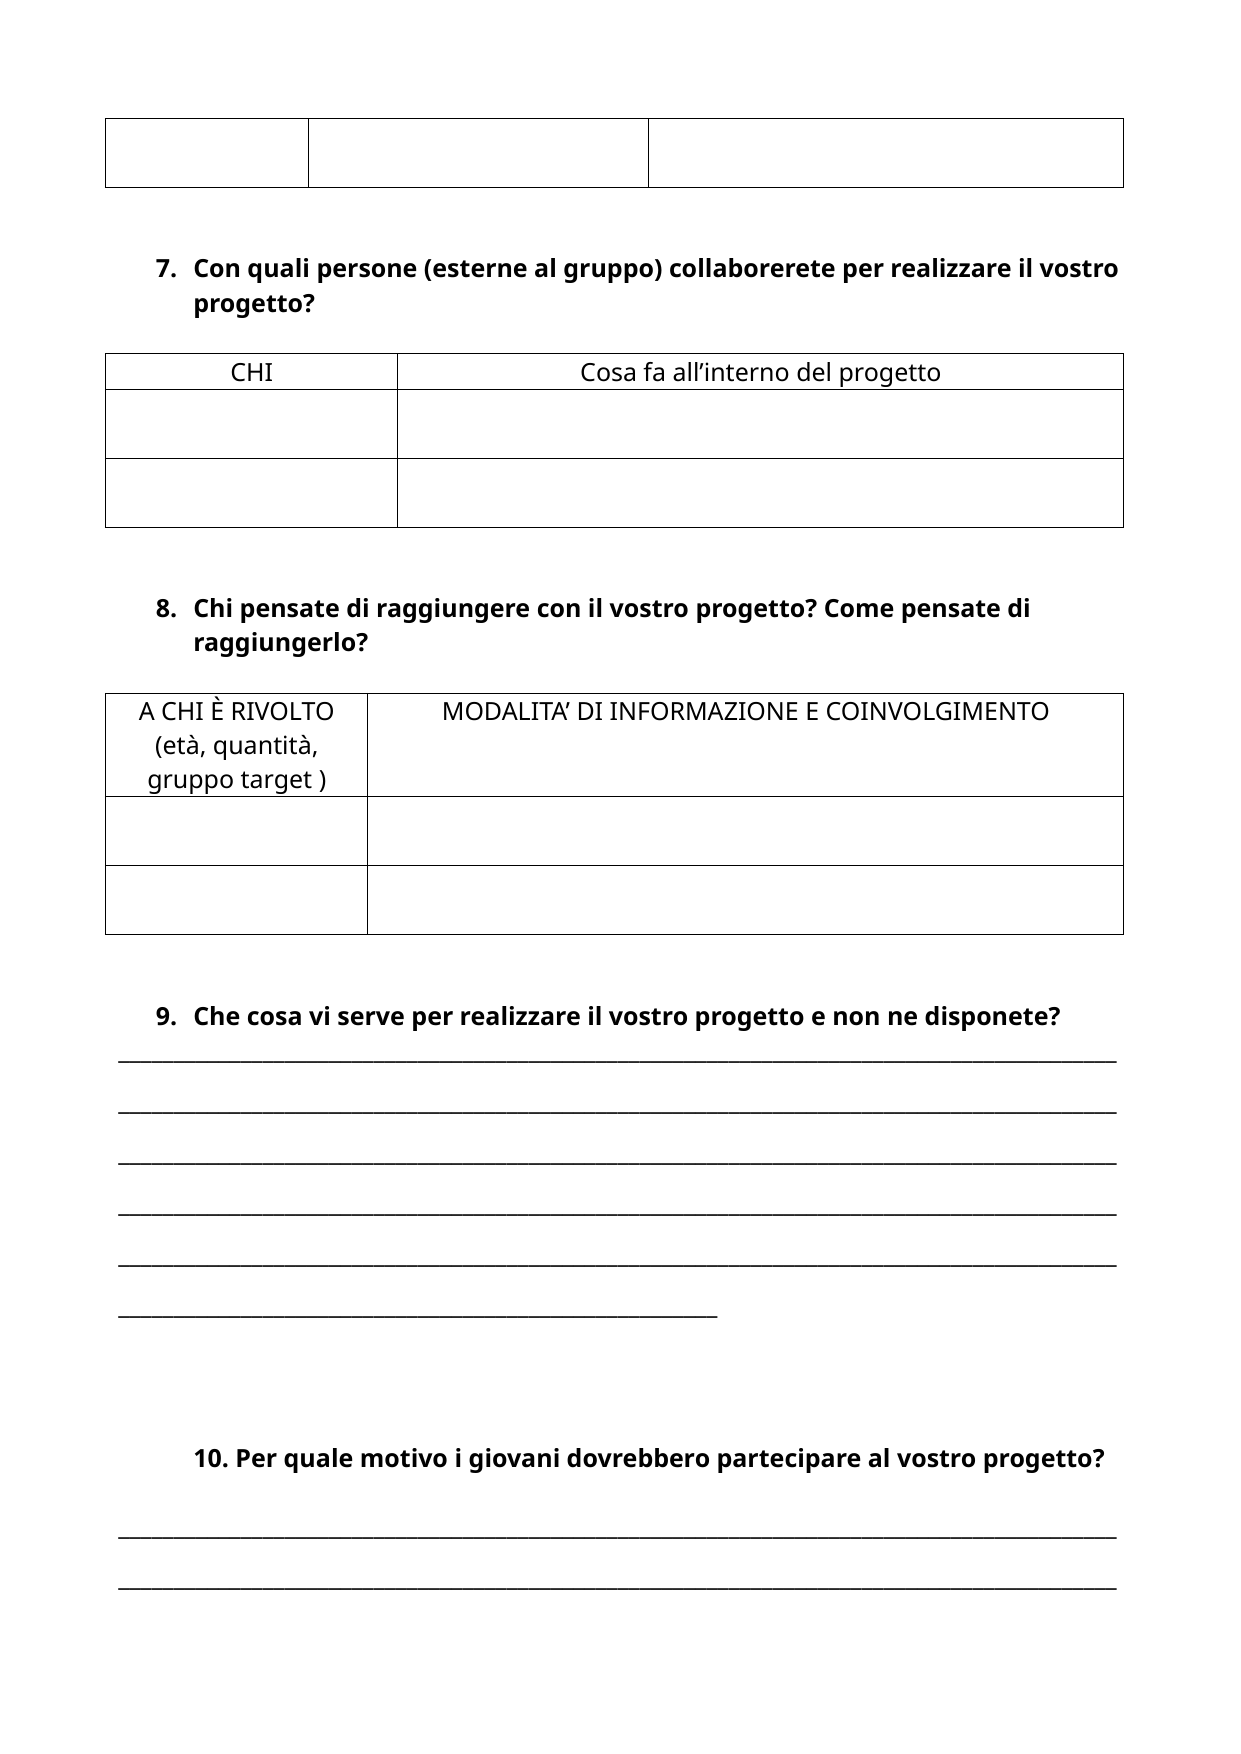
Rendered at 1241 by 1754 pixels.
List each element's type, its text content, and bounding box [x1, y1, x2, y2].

list Chi pensate di raggiungere con il vostro progetto? Come pensate di raggiungerlo? [156, 591, 1122, 659]
table_cell [368, 797, 1123, 865]
table_cell [649, 119, 1123, 187]
table_header Cosa fa all’interno del progetto [398, 354, 1123, 388]
list 10. Per quale motivo i giovani dovrebbero partecipare al vostro progetto? [156, 1441, 1122, 1475]
text ________________________________________________________________________________________________________________________________________________________________________________________________________________________________________________________________________________________________________________________________________________________________________________________________________________________________________________________________________________________________________________________ [118, 1032, 1122, 1322]
table_cell [106, 390, 397, 458]
table_header CHI [106, 354, 397, 388]
table_cell [106, 866, 367, 934]
table_cell [106, 459, 397, 527]
table_header MODALITA’ DI INFORMAZIONE E COINVOLGIMENTO [368, 694, 1123, 796]
text ____________________________________________________________________________________________________________________________________________________________________________________ [118, 1509, 1122, 1594]
table_cell [106, 797, 367, 865]
table_header A CHI È RIVOLTO (età, quantità, gruppo target ) [106, 694, 367, 796]
table_cell [106, 119, 308, 187]
table_cell [398, 459, 1123, 527]
table_cell [368, 866, 1123, 934]
table_cell [309, 119, 648, 187]
list Che cosa vi serve per realizzare il vostro progetto e non ne disponete? [156, 998, 1122, 1032]
list Con quali persone (esterne al gruppo) collaborerete per realizzare il vostro progetto? [156, 251, 1122, 319]
table_cell [398, 390, 1123, 458]
